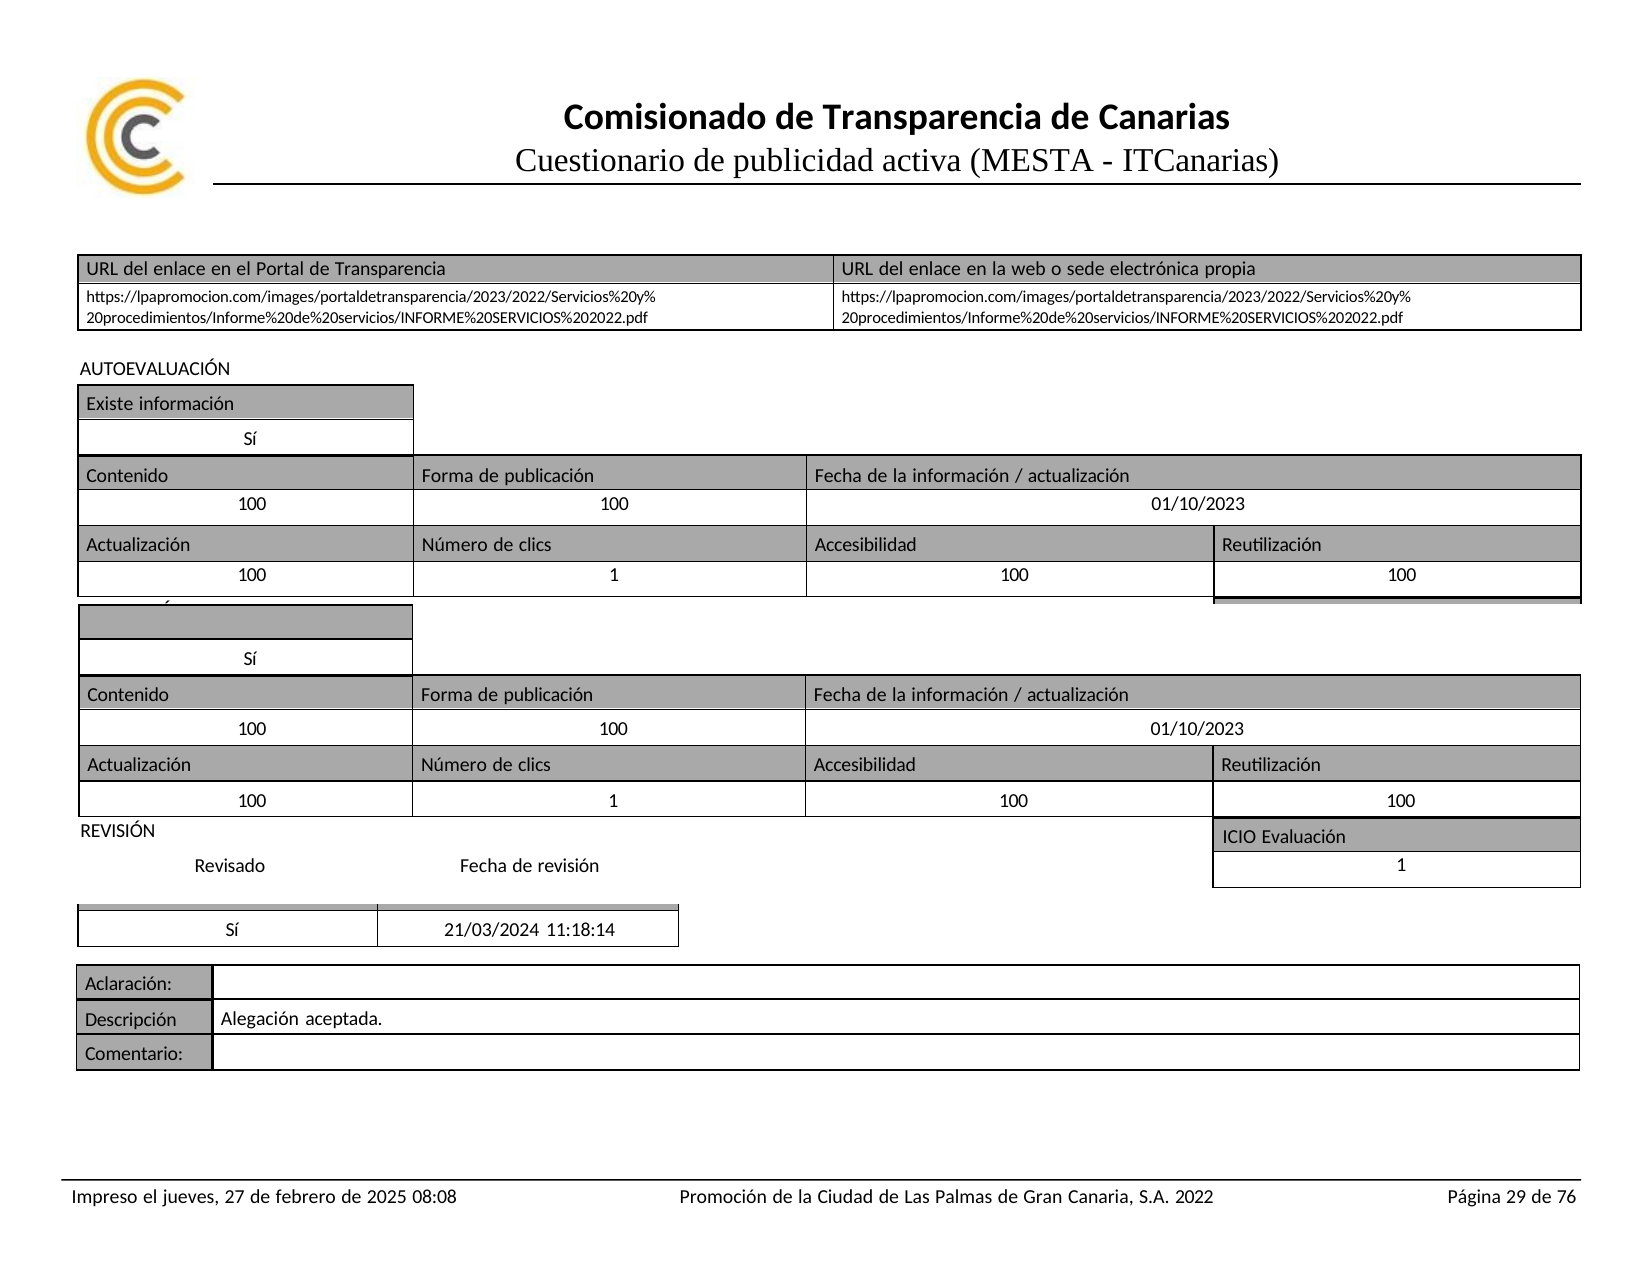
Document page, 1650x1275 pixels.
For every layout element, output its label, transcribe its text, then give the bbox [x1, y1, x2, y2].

table_header [413, 604, 1580, 674]
table_cell 21/03/2024 11:18:14 [378, 911, 678, 946]
table_cell 1 [414, 562, 806, 596]
table_cell 100 [80, 782, 412, 816]
table_header [79, 904, 377, 910]
table_cell ICIO Autoevaluación [1215, 599, 1580, 604]
table_cell Sí [80, 640, 412, 674]
table_cell 100 [414, 490, 806, 525]
table_cell Accesibilidad [806, 746, 1212, 780]
table_cell Número de clics [414, 526, 806, 561]
table_cell Fecha de la información / actualización [807, 456, 1580, 489]
text AUTOEVALUACIÓN [79, 356, 1612, 380]
table_cell https://lpapromocion.com/images/portaldetransparencia/2023/2022/Servicios%20y% 20procedimientos/Informe%20de%20servicios/INFORME%20SERVICIOS%202022.pdf [79, 284, 833, 329]
table_cell 1 [413, 782, 805, 816]
table_cell 1 [1214, 852, 1580, 887]
table_cell 100 [1214, 782, 1580, 816]
table_cell Sí [79, 420, 413, 454]
table_cell 100 [806, 782, 1212, 816]
table_header [80, 606, 412, 638]
table_cell Comentario: [77, 1035, 211, 1069]
table_cell 100 [79, 490, 413, 525]
table_cell ICIO Evaluación [1214, 819, 1580, 851]
table_cell Fecha de la información / actualización [806, 676, 1580, 708]
table_cell Actualización [79, 526, 413, 561]
table_cell Forma de publicación [413, 676, 805, 708]
table_cell Alegación aceptada. [214, 1000, 1579, 1033]
table_cell Número de clics [413, 746, 805, 780]
table_cell Reutilización [1215, 526, 1580, 561]
table_cell https://lpapromocion.com/images/portaldetransparencia/2023/2022/Servicios%20y% 20procedimientos/Informe%20de%20servicios/INFORME%20SERVICIOS%202022.pdf [834, 284, 1580, 329]
table_cell Contenido [79, 457, 413, 489]
table_header [214, 966, 1579, 998]
table_cell Forma de publicación [414, 456, 806, 489]
table_cell Sí [79, 911, 377, 946]
table_cell 100 [807, 562, 1213, 596]
table_cell EVALUACIÓN Existe información [78, 597, 1213, 604]
table_cell Descripción [77, 1001, 211, 1033]
table_cell 100 [413, 710, 805, 744]
table_cell [214, 1035, 1579, 1069]
table_cell 01/10/2023 [807, 490, 1580, 525]
table_header [378, 904, 678, 910]
table_cell 100 [80, 710, 412, 744]
table_cell 01/10/2023 [806, 710, 1580, 744]
table_cell Reutilización [1214, 746, 1580, 780]
table_cell Actualización [80, 746, 412, 780]
table_header Existe información [79, 386, 413, 418]
table_header URL del enlace en la web o sede electrónica propia [834, 256, 1580, 282]
table_cell 100 [79, 562, 413, 596]
table_header [414, 384, 1581, 454]
table_cell Contenido [80, 677, 412, 708]
table_header Aclaración: [77, 966, 211, 998]
table_cell Accesibilidad [807, 526, 1213, 561]
table_cell 100 [1215, 562, 1580, 596]
table_cell REVISIÓN Revisado Fecha de revisión [79, 817, 1212, 887]
table_header URL del enlace en el Portal de Transparencia [79, 256, 833, 282]
